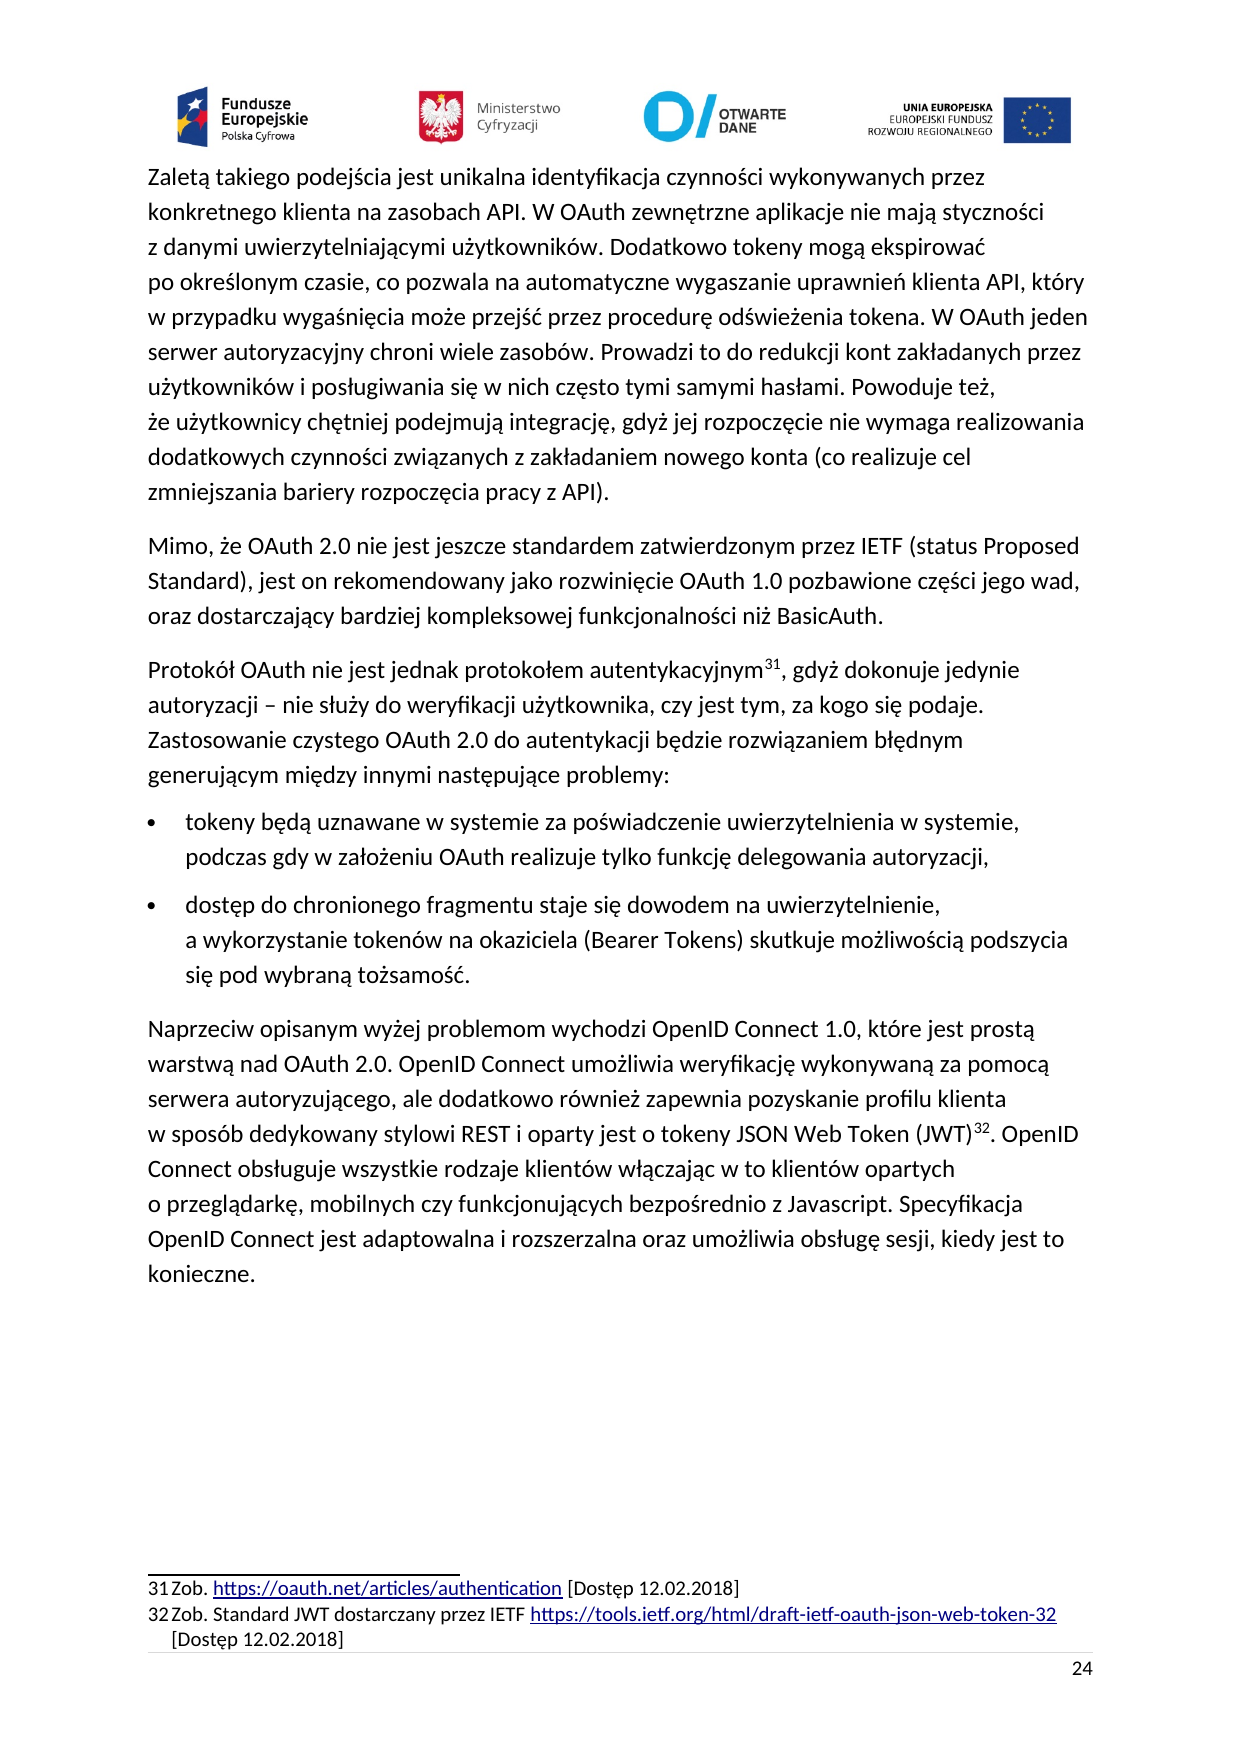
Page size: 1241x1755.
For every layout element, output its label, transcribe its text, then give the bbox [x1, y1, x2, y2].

picture [147, 73, 1093, 162]
text Naprzeciw opisanym wyżej problemom wychodzi OpenID Connect 1.0, które jest prostą warstwą nad OAuth 2.0. OpenID Connect umożliwia weryfikację wykonywaną za pomocą serwera autoryzującego, ale dodatkowo również zapewnia pozyskanie profilu klienta w sposób dedykowany stylowi REST i oparty jest o tokeny JSON Web Token (JWT). OpenID Connect obsługuje wszystkie rodzaje klientów włączając w to klientów opartych o przeglądarkę, mobilnych czy funkcjonujących bezpośrednio z Javascript. Specyfikacja OpenID Connect jest adaptowalna i rozszerzalna oraz umożliwia obsługę sesji, kiedy jest to konieczne. [148, 1013, 1093, 1288]
text Zob. Standard JWT dostarczany przez IETF https://tools.ietf.org/html/draft-ietf-oauth-json-web-token-32 [Dostęp 12.02.2018] [148, 1601, 1093, 1652]
text Protokół OAuth nie jest jednak protokołem autentykacyjnym, gdyż dokonuje jedynie autoryzacji – nie służy do weryfikacji użytkownika, czy jest tym, za kogo się podaje. Zastosowanie czystego OAuth 2.0 do autentykacji będzie rozwiązaniem błędnym generującym między innymi następujące problemy: [148, 654, 1093, 789]
list tokeny będą uznawane w systemie za poświadczenie uwierzytelnienia w systemie, podczas gdy w założeniu OAuth realizuje tylko funkcję delegowania autoryzacji, [148, 807, 1093, 872]
list dostęp do chronionego fragmentu staje się dowodem na uwierzytelnienie, a wykorzystanie tokenów na okaziciela (Bearer Tokens) skutkuje możliwością podszycia się pod wybraną tożsamość. [148, 889, 1093, 989]
text Zaletą takiego podejścia jest unikalna identyfikacja czynności wykonywanych przez konkretnego klienta na zasobach API. W OAuth zewnętrzne aplikacje nie mają styczności z danymi uwierzytelniającymi użytkowników. Dodatkowo tokeny mogą ekspirować po określonym czasie, co pozwala na automatyczne wygaszanie uprawnień klienta API, który w przypadku wygaśnięcia może przejść przez procedurę odświeżenia tokena. W OAuth jeden serwer autoryzacyjny chroni wiele zasobów. Prowadzi to do redukcji kont zakładanych przez użytkowników i posługiwania się w nich często tymi samymi hasłami. Powoduje też, że użytkownicy chętniej podejmują integrację, gdyż jej rozpoczęcie nie wymaga realizowania dodatkowych czynności związanych z zakładaniem nowego konta (co realizuje cel zmniejszania bariery rozpoczęcia pracy z API). [148, 162, 1093, 507]
text Zob. https://oauth.net/articles/authentication [Dostęp 12.02.2018] [148, 1576, 1093, 1601]
text Mimo, że OAuth 2.0 nie jest jeszcze standardem zatwierdzonym przez IETF (status Proposed Standard), jest on rekomendowany jako rozwinięcie OAuth 1.0 pozbawione części jego wad, oraz dostarczający bardziej kompleksowej funkcjonalności niż BasicAuth. [148, 530, 1093, 631]
